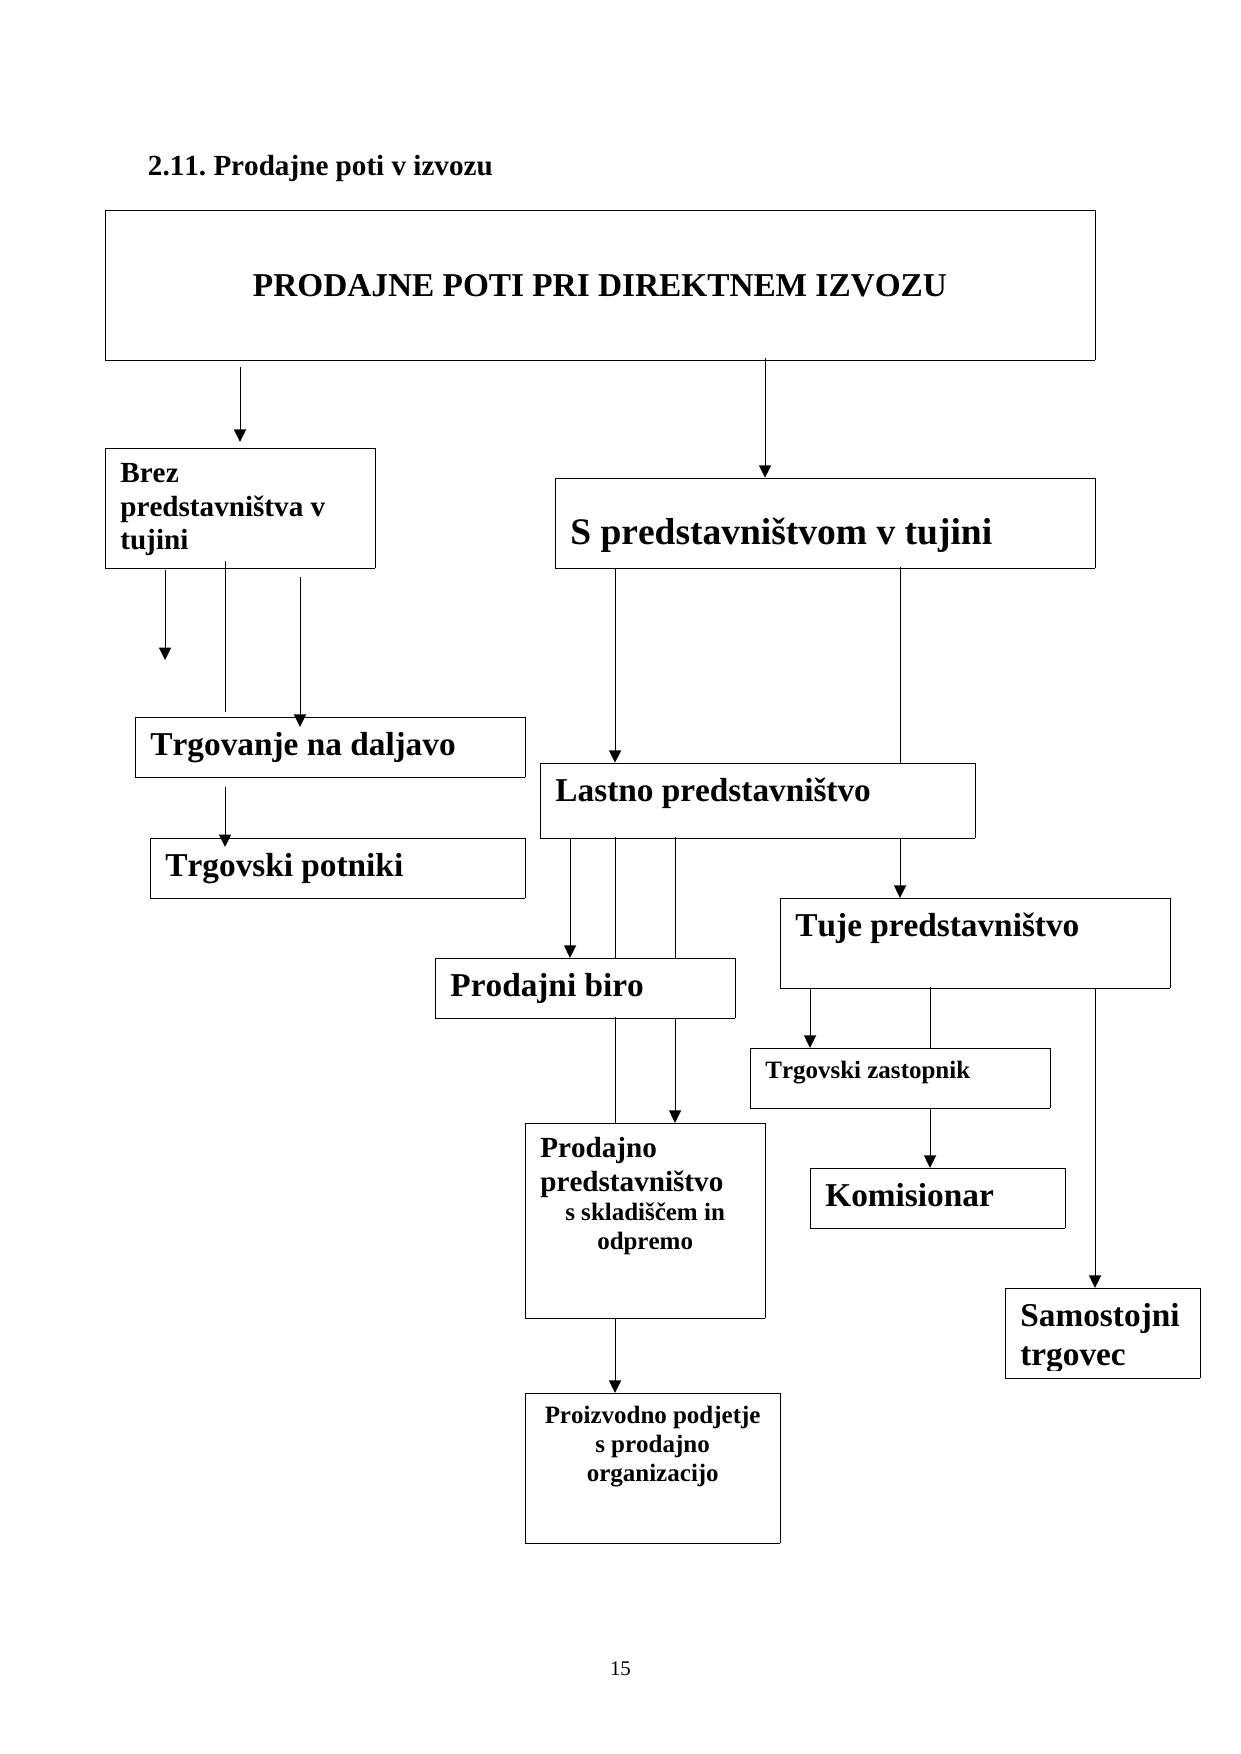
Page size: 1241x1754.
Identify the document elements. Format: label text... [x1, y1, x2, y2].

text Brez predstavništva v tujini [120, 455, 360, 556]
subtitle Trgovanje na daljavo [150, 724, 510, 763]
subtitle Tuje predstavništvo [795, 905, 1155, 944]
subtitle Trgovski zastopnik [765, 1055, 1035, 1084]
text Samostojni [1020, 1295, 1185, 1334]
text trgovec [1020, 1334, 1185, 1370]
text Prodajno predstavništvo [540, 1130, 750, 1197]
text Proizvodno podjetje s prodajno organizacijo [540, 1400, 765, 1487]
subtitle PRODAJNE POTI PRI DIREKTNEM IZVOZU [120, 266, 1080, 304]
subtitle Prodajni biro [450, 965, 720, 1004]
subtitle Komisionar [825, 1175, 1050, 1214]
text 2.11. Prodajne poti v izvozu [148, 148, 1093, 181]
subtitle S predstavništvom v tujini [570, 509, 1080, 552]
subtitle Trgovski potniki [165, 845, 510, 884]
subtitle Lastno predstavništvo [555, 770, 960, 809]
text s skladiščem in odpremo [540, 1197, 750, 1255]
